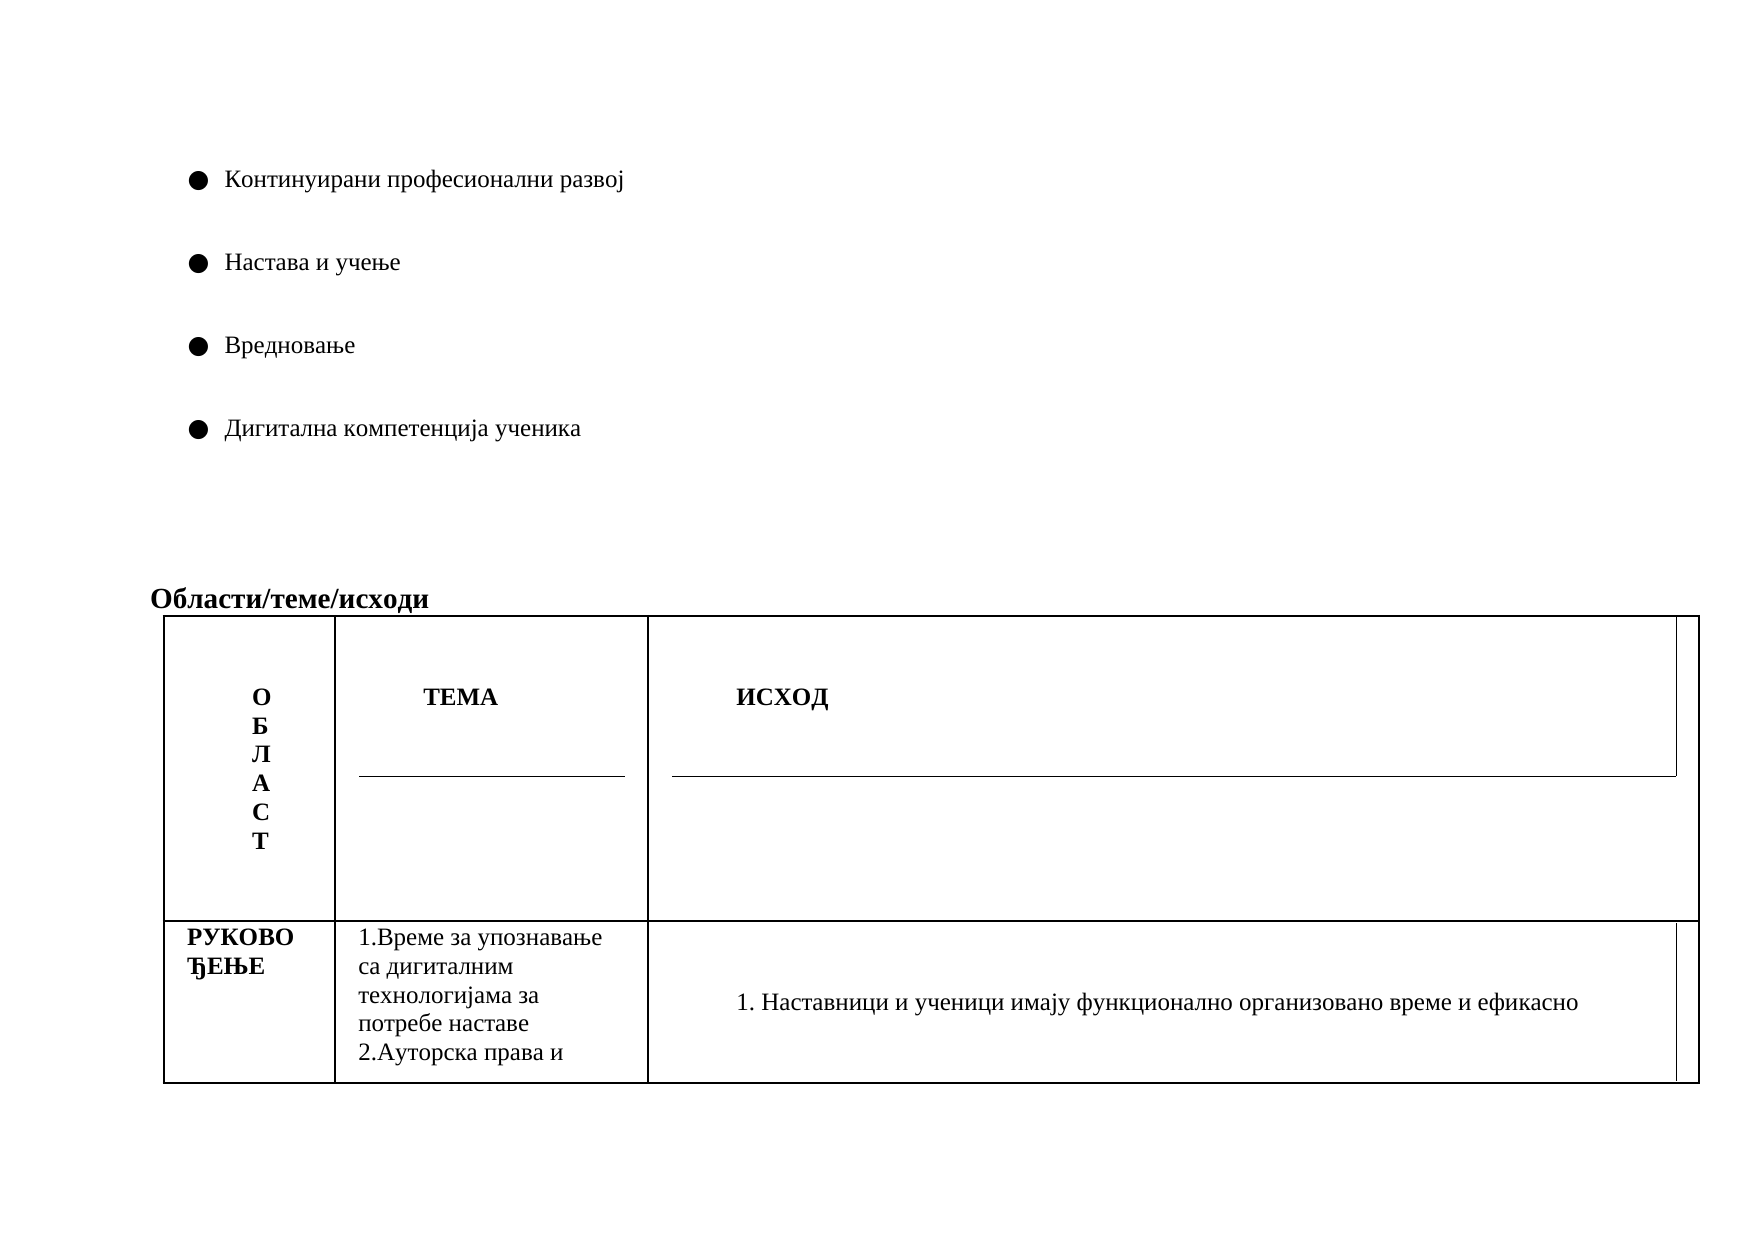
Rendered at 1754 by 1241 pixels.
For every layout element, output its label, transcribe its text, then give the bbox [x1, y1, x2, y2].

list Дигитална компетенција ученика [187, 399, 1592, 451]
table_header ОБЛАСТ [188, 618, 319, 919]
list Континуирани професионални развој [187, 150, 1592, 201]
table_cell 1.Време за упознавање са дигиталним технологијама за потребе наставе 2.Ауторска права и [336, 922, 647, 1082]
table_header ТЕМА [336, 617, 647, 920]
table_header [165, 617, 187, 920]
text Области/теме/исходи [150, 581, 1604, 615]
table_cell 1. Наставници и ученици имају функционално организовано време и ефикасно [672, 923, 1675, 1081]
table_header ИСХОД [649, 617, 1698, 920]
table_header [320, 617, 334, 920]
table_cell РУКОВОЂЕЊЕ [165, 922, 334, 1082]
list Вредновање [187, 316, 1592, 367]
list Настава и учење [187, 233, 1592, 284]
